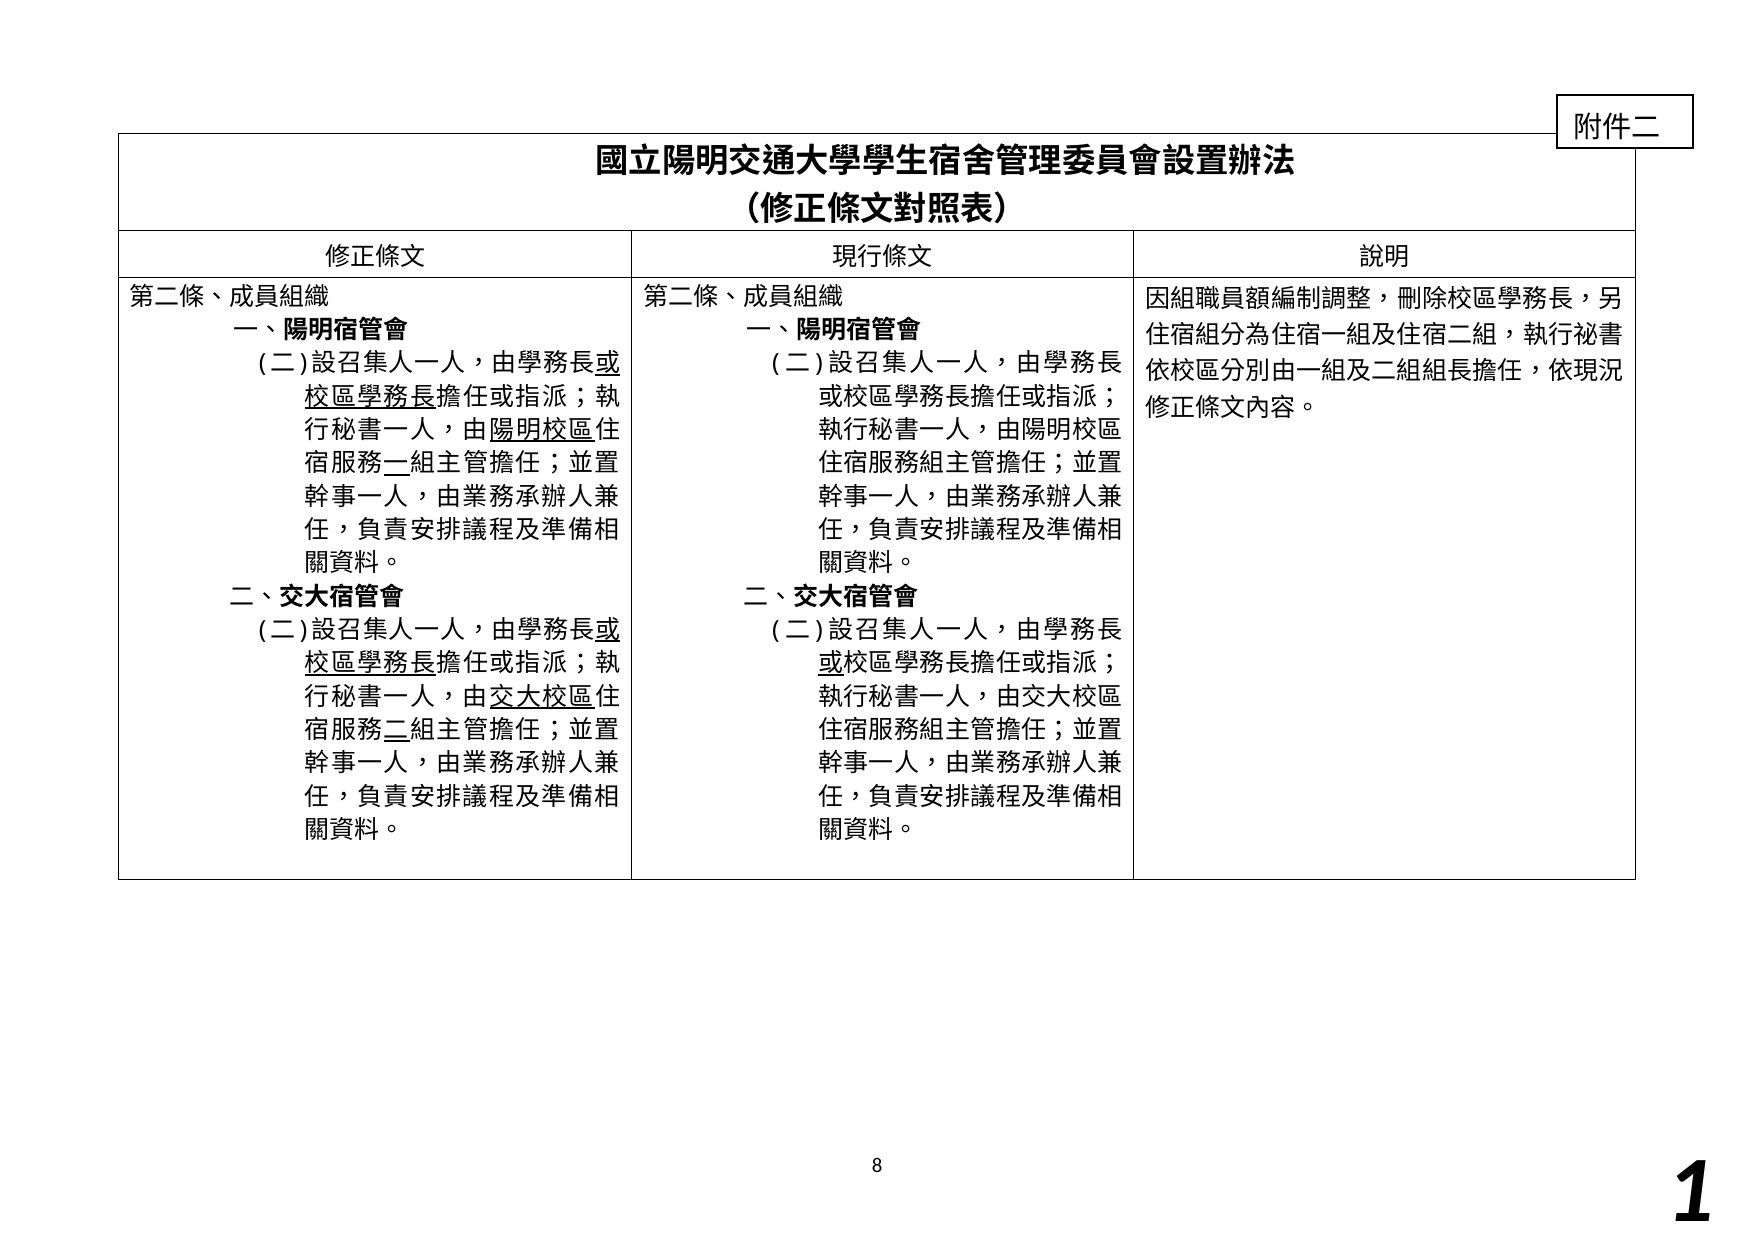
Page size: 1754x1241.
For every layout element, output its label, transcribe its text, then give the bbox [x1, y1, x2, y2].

table_cell 說明 [1134, 231, 1635, 277]
table_cell 第二條、成員組織 一、陽明宿管會 (二)設召集人一人，由學務長或校區學務長擔任或指派；執行秘書一人，由陽明校區住宿服務一組主管擔任；並置幹事一人，由業務承辦人兼任，負責安排議程及準備相關資料。 二、交大宿管會 (二)設召集人一人，由學務長或校區學務長擔任或指派；執行秘書一人，由交大校區住宿服務二組主管擔任；並置幹事一人，由業務承辦人兼任，負責安排議程及準備相關資料。 [119, 278, 631, 879]
text 附件二 [1573, 103, 1677, 139]
table_cell 因組職員額編制調整，刪除校區學務長，另住宿組分為住宿一組及住宿二組，執行祕書依校區分別由一組及二組組長擔任，依現況修正條文內容。 [1134, 278, 1635, 879]
table_header 國立陽明交通大學學生宿舍管理委員會設置辦法 （修正條文對照表） [1651, 1123, 1733, 1240]
table_cell 修正條文 [119, 231, 631, 277]
table_cell 第二條、成員組織 一、陽明宿管會 (二)設召集人一人，由學務長或校區學務長擔任或指派；執行秘書一人，由陽明校區住宿服務組主管擔任；並置幹事一人，由業務承辦人兼任，負責安排議程及準備相關資料。 二、交大宿管會 (二)設召集人一人，由學務長或校區學務長擔任或指派；執行秘書一人，由交大校區住宿服務組主管擔任；並置幹事一人，由業務承辦人兼任，負責安排議程及準備相關資料。 [632, 278, 1133, 879]
table_header 國立陽明交通大學學生宿舍管理委員會設置辦法 （修正條文對照表） [119, 134, 1635, 230]
table_cell 現行條文 [632, 231, 1133, 277]
